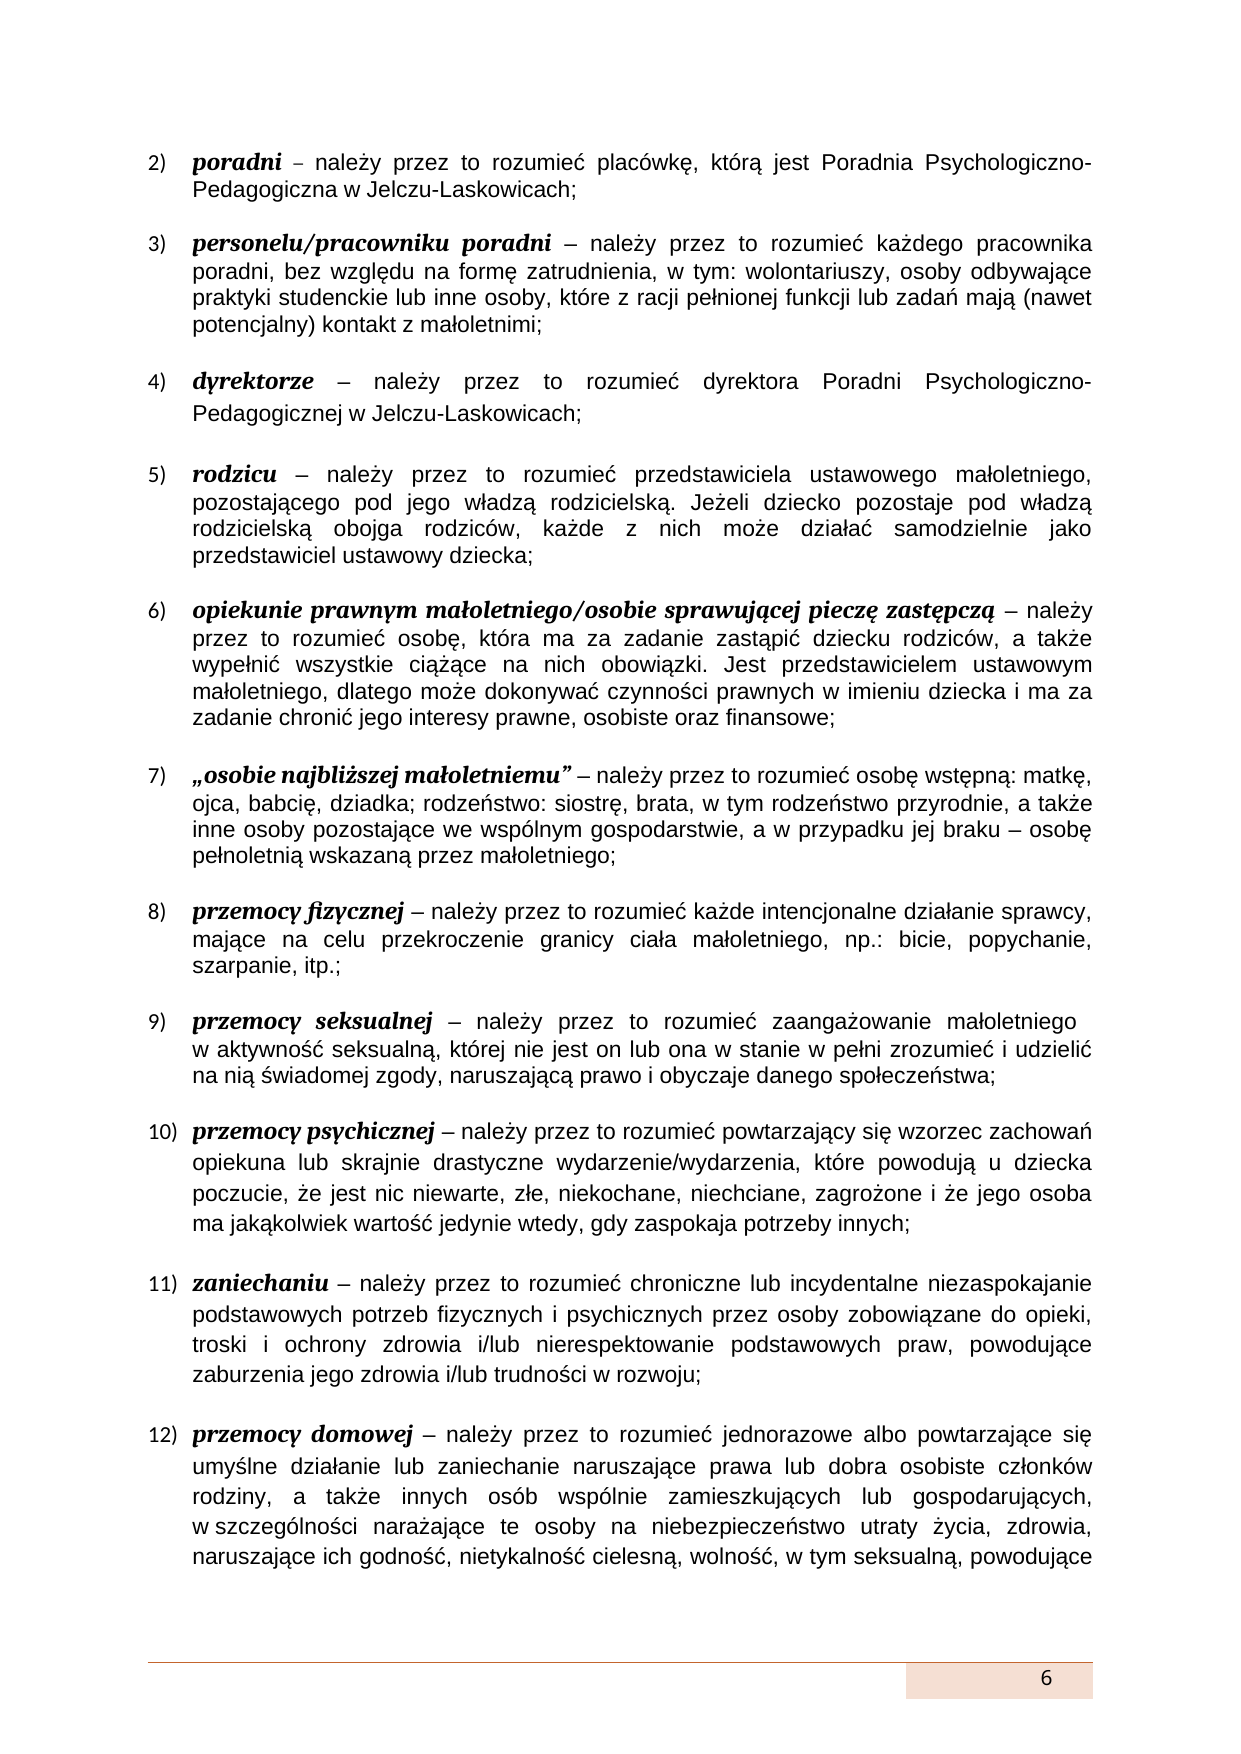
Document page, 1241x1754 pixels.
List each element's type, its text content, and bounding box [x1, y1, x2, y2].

list przemocy seksualnej – należy przez to rozumieć zaangażowanie małoletniego w aktywność seksualną, której nie jest on lub ona w stanie w pełni zrozumieć i udzielić na nią świadomej zgody, naruszającą prawo i obyczaje danego społeczeństwa; [148, 1007, 1093, 1088]
list dyrektorze – należy przez to rozumieć dyrektora Poradni Psychologiczno-Pedagogicznej w Jelczu-Laskowicach; [148, 367, 1093, 426]
list poradni – należy przez to rozumieć placówkę, którą jest Poradnia Psychologiczno-Pedagogiczna w Jelczu-Laskowicach; [148, 148, 1093, 203]
list „osobie najbliższej małoletniemu” – należy przez to rozumieć osobę wstępną: matkę, ojca, babcię, dziadka; rodzeństwo: siostrę, brata, w tym rodzeństwo przyrodnie, a także inne osoby pozostające we wspólnym gospodarstwie, a w przypadku jej braku – osobę pełnoletnią wskazaną przez małoletniego; [148, 761, 1093, 868]
list opiekunie prawnym małoletniego/osobie sprawującej pieczę zastępczą – należy przez to rozumieć osobę, która ma za zadanie zastąpić dziecku rodziców, a także wypełnić wszystkie ciążące na nich obowiązki. Jest przedstawicielem ustawowym małoletniego, dlatego może dokonywać czynności prawnych w imieniu dziecka i ma za zadanie chronić jego interesy prawne, osobiste oraz finansowe; [148, 596, 1093, 731]
list personelu/pracowniku poradni – należy przez to rozumieć każdego pracownika poradni, bez względu na formę zatrudnienia, w tym: wolontariuszy, osoby odbywające praktyki studenckie lub inne osoby, które z racji pełnionej funkcji lub zadań mają (nawet potencjalny) kontakt z małoletnimi; [148, 229, 1093, 337]
list przemocy domowej – należy przez to rozumieć jednorazowe albo powtarzające się umyślne działanie lub zaniechanie naruszające prawa lub dobra osobiste członków rodziny, a także innych osób wspólnie zamieszkujących lub gospodarujących, w szczególności narażające te osoby na niebezpieczeństwo utraty życia, zdrowia, naruszające ich godność, nietykalność cielesną, wolność, w tym seksualną, powodujące [148, 1420, 1093, 1570]
list przemocy psychicznej – należy przez to rozumieć powtarzający się wzorzec zachowań opiekuna lub skrajnie drastyczne wydarzenie/wydarzenia, które powodują u dziecka poczucie, że jest nic niewarte, złe, niekochane, niechciane, zagrożone i że jego osoba ma jakąkolwiek wartość jedynie wtedy, gdy zaspokaja potrzeby innych; [148, 1117, 1093, 1236]
list przemocy fizycznej – należy przez to rozumieć każde intencjonalne działanie sprawcy, mające na celu przekroczenie granicy ciała małoletniego, np.: bicie, popychanie, szarpanie, itp.; [148, 897, 1093, 978]
list zaniechaniu – należy przez to rozumieć chroniczne lub incydentalne niezaspokajanie podstawowych potrzeb fizycznych i psychicznych przez osoby zobowiązane do opieki, troski i ochrony zdrowia i/lub nierespektowanie podstawowych praw, powodujące zaburzenia jego zdrowia i/lub trudności w rozwoju; [148, 1268, 1093, 1388]
list rodzicu – należy przez to rozumieć przedstawiciela ustawowego małoletniego, pozostającego pod jego władzą rodzicielską. Jeżeli dziecko pozostaje pod władzą rodzicielską obojga rodziców, każde z nich może działać samodzielnie jako przedstawiciel ustawowy dziecka; [148, 460, 1093, 568]
